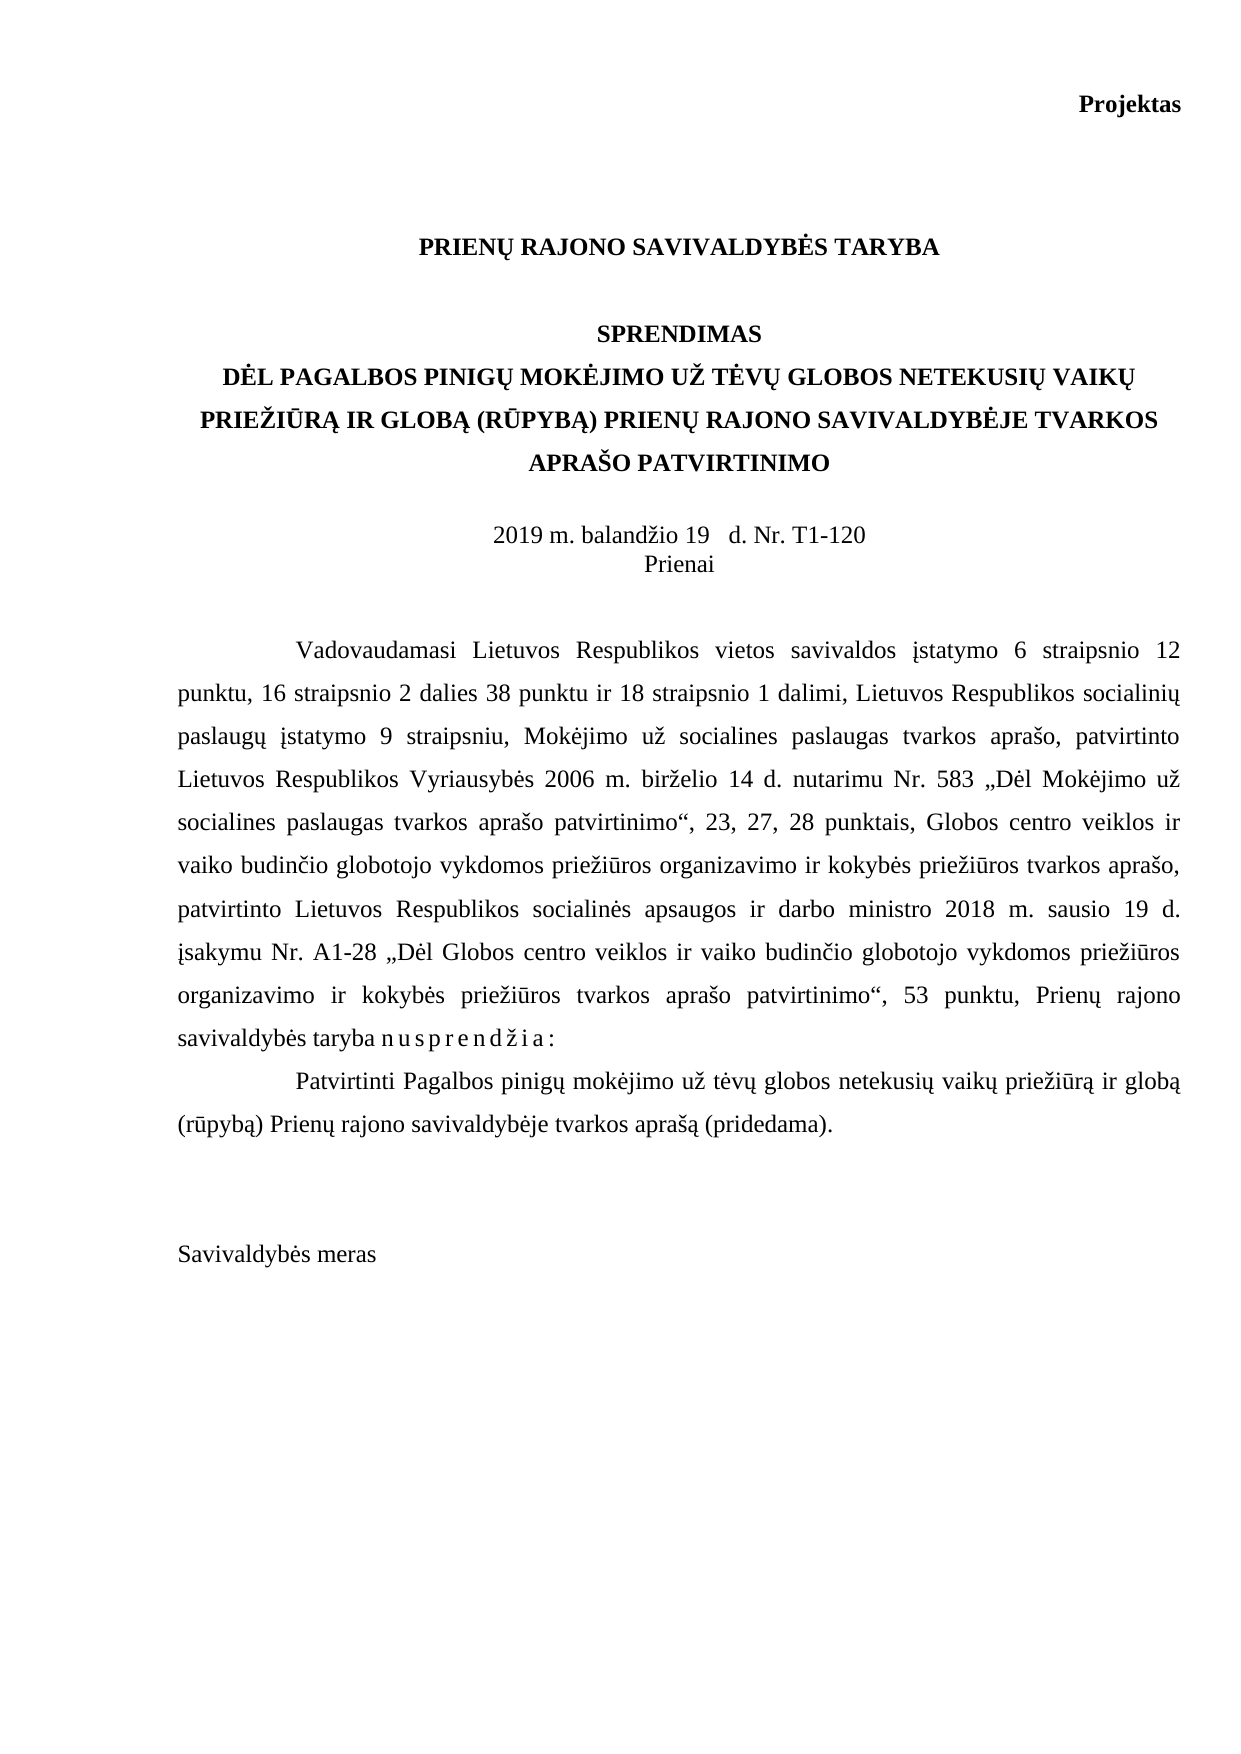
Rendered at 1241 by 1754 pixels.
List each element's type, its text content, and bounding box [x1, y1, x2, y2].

text Prienai [177, 549, 1181, 577]
text Savivaldybės meras [177, 1239, 1181, 1267]
text SPRENDIMAS [177, 319, 1181, 347]
text DĖL PAGALBOS PINIGŲ MOKĖJIMO UŽ TĖVŲ GLOBOS NETEKUSIŲ VAIKŲ PRIEŽIŪRĄ IR GLOBĄ (RŪPYBĄ) PRIENŲ RAJONO SAVIVALDYBĖJE TVARKOS APRAŠO PATVIRTINIMO [177, 362, 1181, 477]
text Projektas [177, 89, 1181, 117]
text PRIENŲ RAJONO SAVIVALDYBĖS TARYBA [177, 232, 1181, 261]
text Vadovaudamasi Lietuvos Respublikos vietos savivaldos įstatymo 6 straipsnio 12 punktu, 16 straipsnio 2 dalies 38 punktu ir 18 straipsnio 1 dalimi, Lietuvos Respublikos socialinių paslaugų įstatymo 9 straipsniu, Mokėjimo už socialines paslaugas tvarkos aprašo, patvirtinto Lietuvos Respublikos Vyriausybės 2006 m. birželio 14 d. nutarimu Nr. 583 „Dėl Mokėjimo už socialines paslaugas tvarkos aprašo patvirtinimo“, 23, 27, 28 punktais, Globos centro veiklos ir vaiko budinčio globotojo vykdomos priežiūros organizavimo ir kokybės priežiūros tvarkos aprašo, patvirtinto Lietuvos Respublikos socialinės apsaugos ir darbo ministro 2018 m. sausio 19 d. įsakymu Nr. A1-28 „Dėl Globos centro veiklos ir vaiko budinčio globotojo vykdomos priežiūros organizavimo ir kokybės priežiūros tvarkos aprašo patvirtinimo“, 53 punktu, Prienų rajono savivaldybės taryba nusprendžia: [177, 635, 1181, 1052]
text 2019 m. balandžio 19 d. Nr. T1-120 [177, 520, 1181, 549]
text Patvirtinti Pagalbos pinigų mokėjimo už tėvų globos netekusių vaikų priežiūrą ir globą (rūpybą) Prienų rajono savivaldybėje tvarkos aprašą (pridedama). [177, 1066, 1181, 1138]
